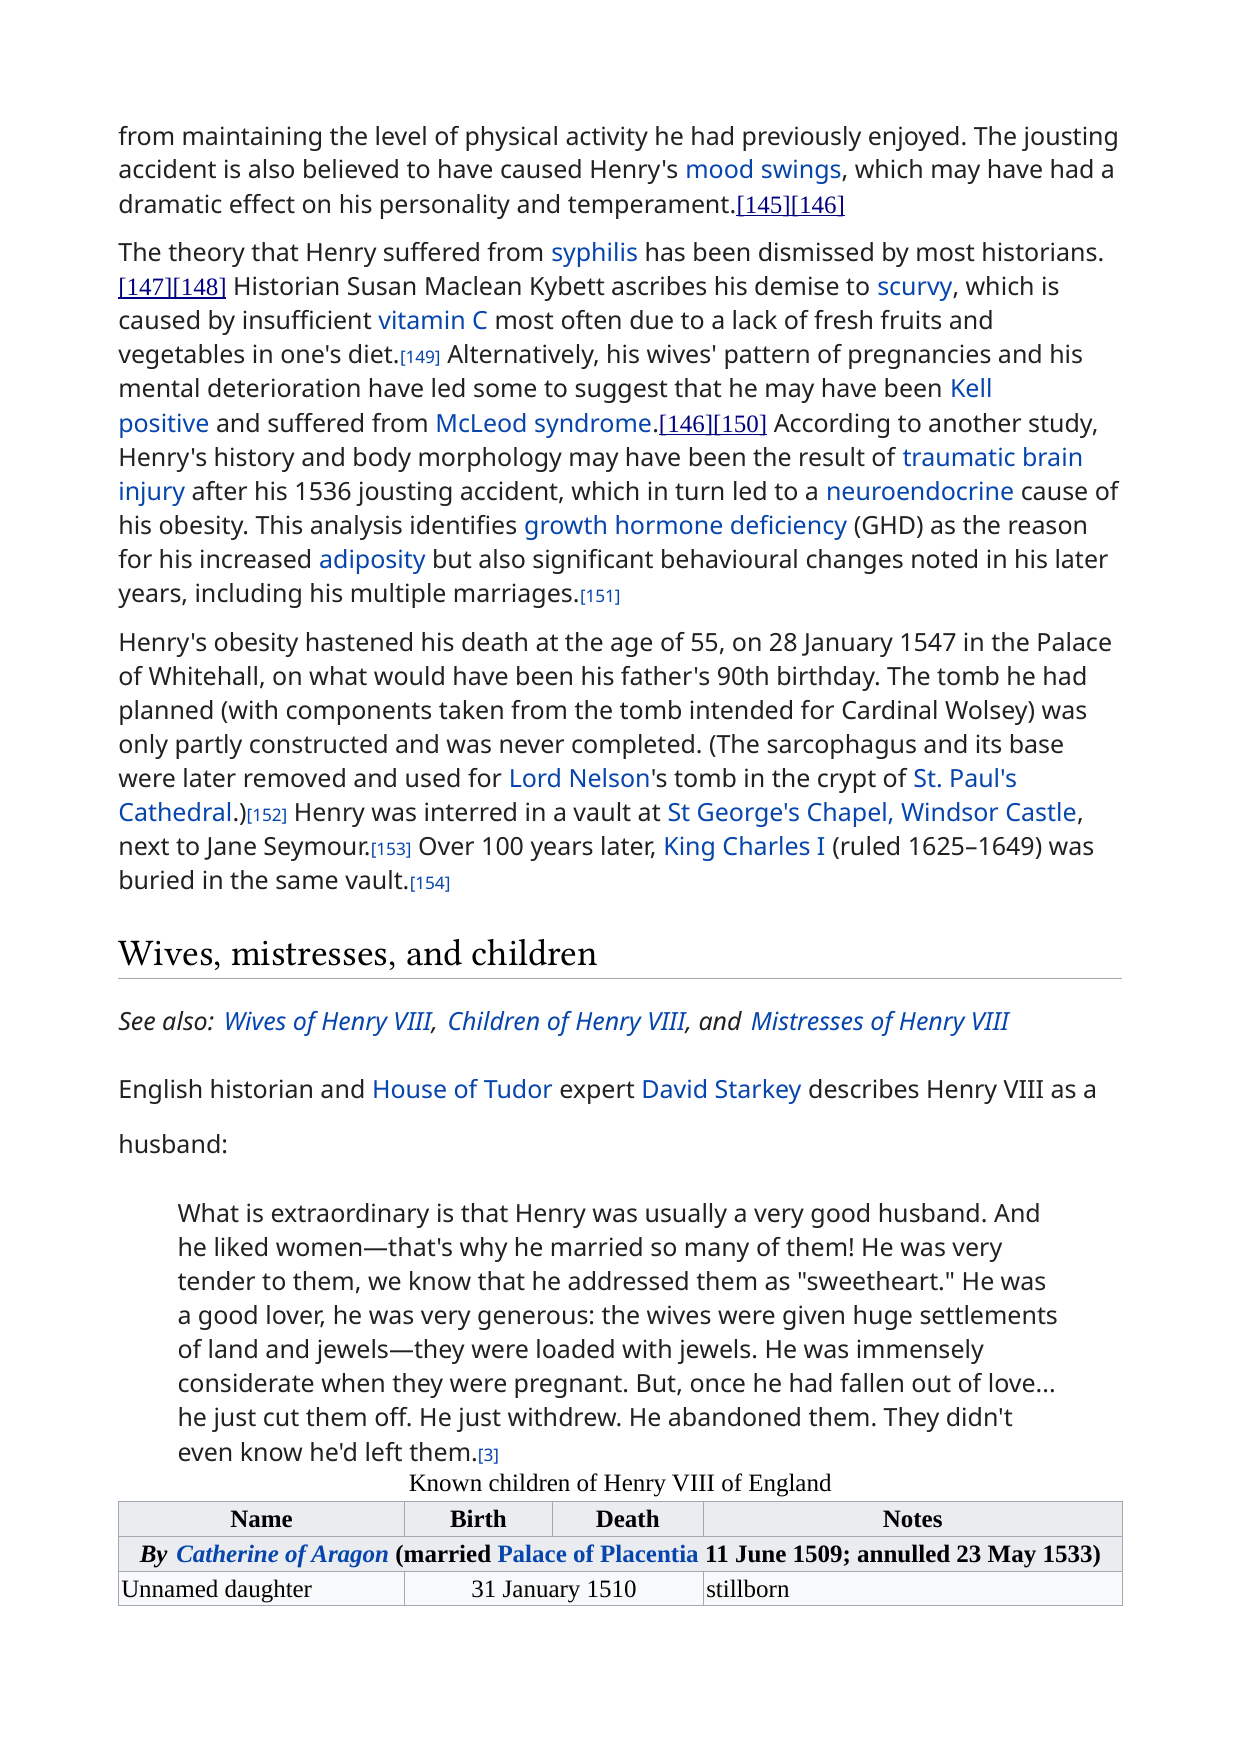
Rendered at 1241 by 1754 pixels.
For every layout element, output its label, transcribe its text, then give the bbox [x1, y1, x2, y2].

table_header Death [553, 1502, 703, 1536]
text Henry's obesity hastened his death at the age of 55, on 28 January 1547 in the Palace of Whitehall, on what would have been his father's 90th birthday. The tomb he had planned (with components taken from the tomb intended for Cardinal Wolsey) was only partly constructed and was never completed. (The sarcophagus and its base were later removed and used for Lord Nelson's tomb in the crypt of St. Paul's Cathedral.)[152] Henry was interred in a vault at St George's Chapel, Windsor Castle, next to Jane Seymour.[153] Over 100 years later, King Charles I (ruled 1625–1649) was buried in the same vault.[154] [118, 624, 1122, 897]
text See also: Wives of Henry VIII, Children of Henry VIII, and Mistresses of Henry VIII [118, 1003, 1122, 1037]
text Known children of Henry VIII of England [118, 1468, 1122, 1497]
table_header Notes [704, 1502, 1122, 1536]
table_cell By Catherine of Aragon (married Palace of Placentia 11 June 1509; annulled 23 May 1533) [119, 1537, 1122, 1571]
table_cell Unnamed daughter [119, 1572, 404, 1605]
text What is extraordinary is that Henry was usually a very good husband. And he liked women—that's why he married so many of them! He was very tender to them, we know that he addressed them as "sweetheart." He was a good lover, he was very generous: the wives were given huge settlements of land and jewels—they were loaded with jewels. He was immensely considerate when they were pregnant. But, once he had fallen out of love... he just cut them off. He just withdrew. He abandoned them. They didn't even know he'd left them.[3] [177, 1196, 1063, 1468]
table_header Birth [405, 1502, 552, 1536]
text from maintaining the level of physical activity he had previously enjoyed. The jousting accident is also believed to have caused Henry's mood swings, which may have had a dramatic effect on his personality and temperament.[145][146] [118, 118, 1122, 220]
subtitle Wives, mistresses, and children [118, 932, 1122, 978]
table_cell stillborn [704, 1572, 1122, 1605]
text English historian and House of Tudor expert David Starkey describes Henry VIII as a husband: [118, 1072, 1122, 1161]
text The theory that Henry suffered from syphilis has been dismissed by most historians.[147][148] Historian Susan Maclean Kybett ascribes his demise to scurvy, which is caused by insufficient vitamin C most often due to a lack of fresh fruits and vegetables in one's diet.[149] Alternatively, his wives' pattern of pregnancies and his mental deterioration have led some to suggest that he may have been Kell positive and suffered from McLeod syndrome.[146][150] According to another study, Henry's history and body morphology may have been the result of traumatic brain injury after his 1536 jousting accident, which in turn led to a neuroendocrine cause of his obesity. This analysis identifies growth hormone deficiency (GHD) as the reason for his increased adiposity but also significant behavioural changes noted in his later years, including his multiple marriages.[151] [118, 235, 1122, 609]
table_header Name [119, 1502, 404, 1536]
table_cell 31 January 1510 [405, 1572, 703, 1605]
